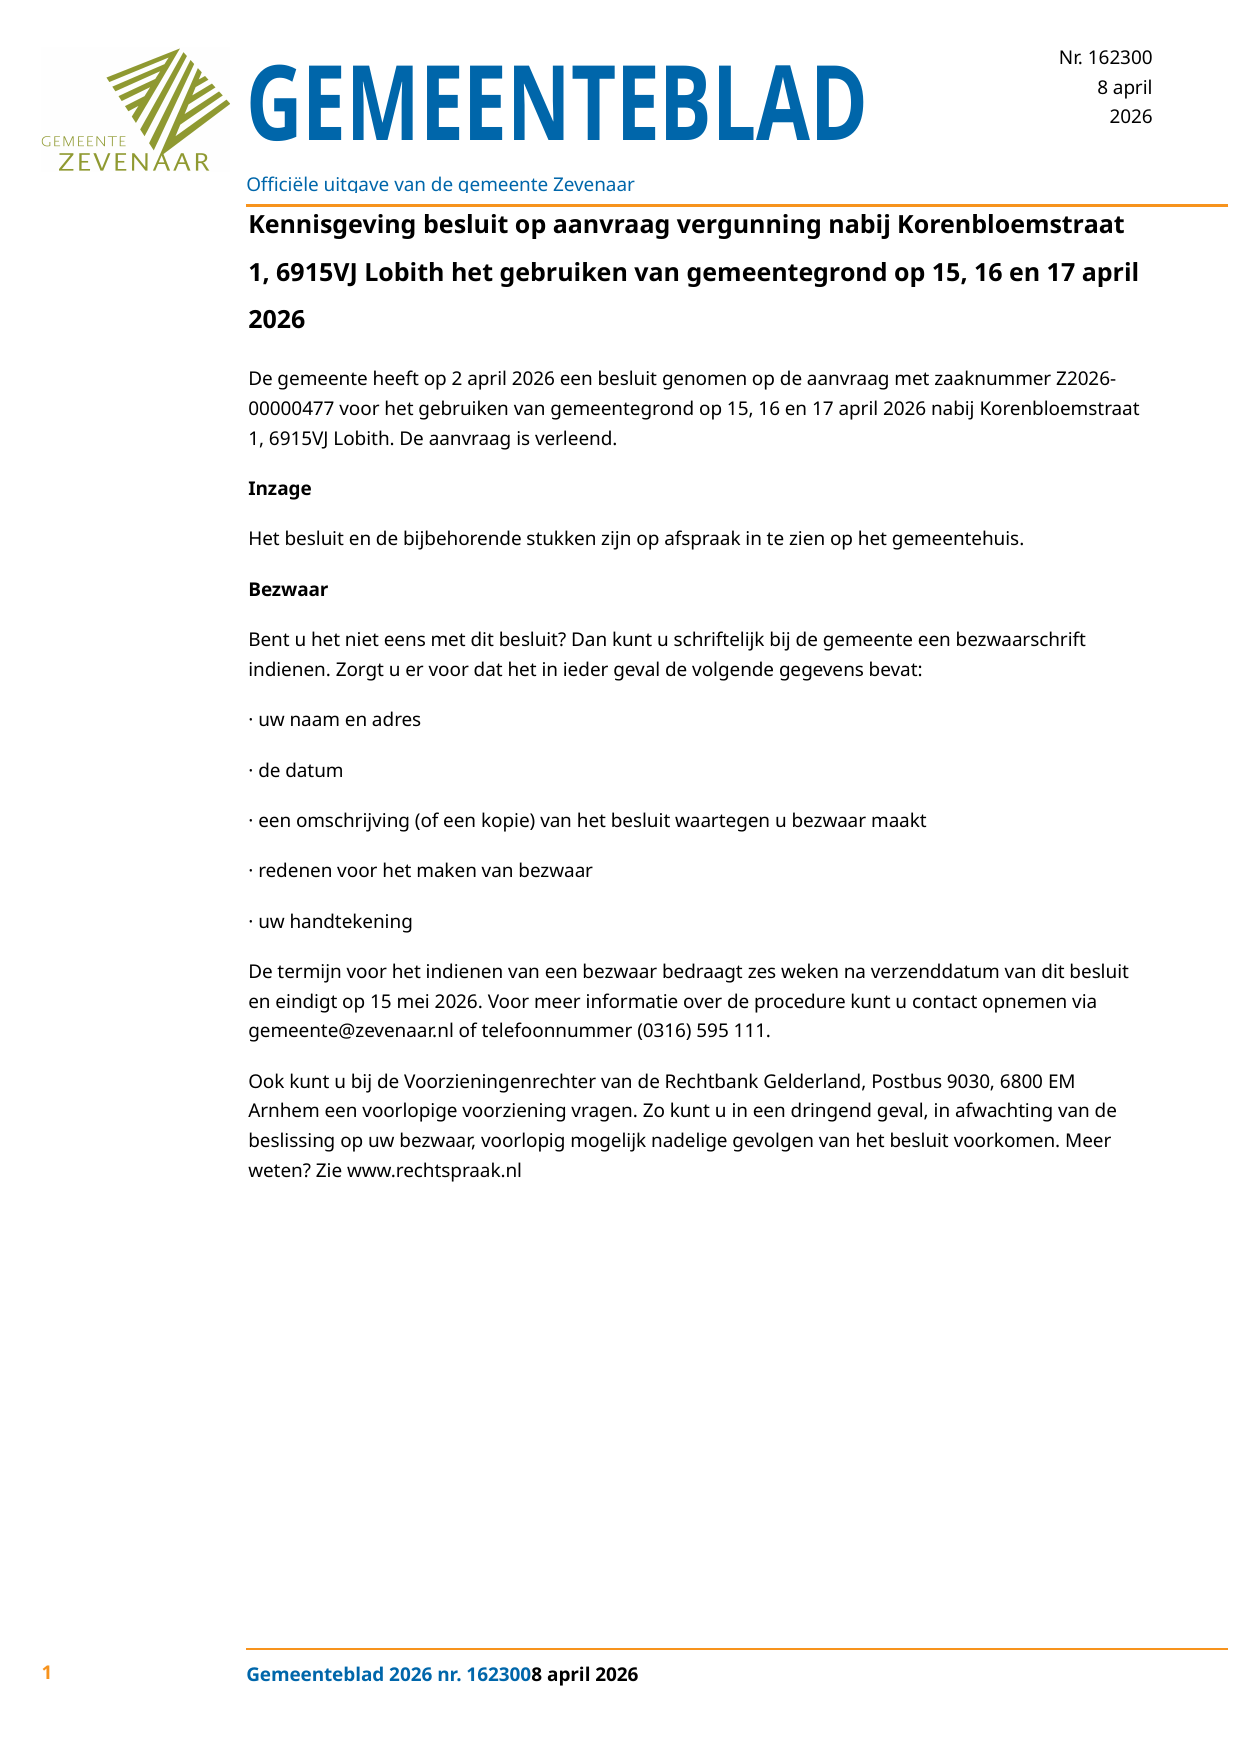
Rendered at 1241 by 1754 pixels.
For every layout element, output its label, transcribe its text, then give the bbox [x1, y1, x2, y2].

text De termijn voor het indienen van een bezwaar bedraagt zes weken na verzenddatum van dit besluit en eindigt op 15 mei 2026. Voor meer informatie over de procedure kunt u contact opnemen via gemeente@zevenaar.nl of telefoonnummer (0316) 595 111. [248, 958, 1152, 1043]
text · redenen voor het maken van bezwaar [248, 858, 1152, 883]
text Ook kunt u bij de Voorzieningenrechter van de Rechtbank Gelderland, Postbus 9030, 6800 EM Arnhem een voorlopige voorziening vragen. Zo kunt u in een dringend geval, in afwachting van de beslissing op uw bezwaar, voorlopig mogelijk nadelige gevolgen van het besluit voorkomen. Meer weten? Zie www.rechtspraak.nl [248, 1068, 1152, 1182]
text · de datum [248, 757, 1152, 782]
text Bent u het niet eens met dit besluit? Dan kunt u schriftelijk bij de gemeente een bezwaarschrift indienen. Zorgt u er voor dat het in ieder geval de volgende gegevens bevat: [248, 626, 1152, 682]
text Bezwaar [248, 576, 1152, 602]
text · een omschrijving (of een kopie) van het besluit waartegen u bezwaar maakt [248, 807, 1152, 833]
text · uw handtekening [248, 908, 1152, 934]
text · uw naam en adres [248, 706, 1152, 732]
text Kennisgeving besluit op aanvraag vergunning nabij Korenbloemstraat 1, 6915VJ Lobith het gebruiken van gemeentegrond op 15, 16 en 17 april 2026 [248, 207, 1152, 336]
text De gemeente heeft op 2 april 2026 een besluit genomen op de aanvraag met zaaknummer Z2026-00000477 voor het gebruiken van gemeentegrond op 15, 16 en 17 april 2026 nabij Korenbloemstraat 1, 6915VJ Lobith. De aanvraag is verleend. [248, 366, 1152, 450]
text Inzage [248, 475, 1152, 501]
text Het besluit en de bijbehorende stukken zijn op afspraak in te zien op het gemeentehuis. [248, 526, 1152, 551]
picture [41, 47, 231, 172]
